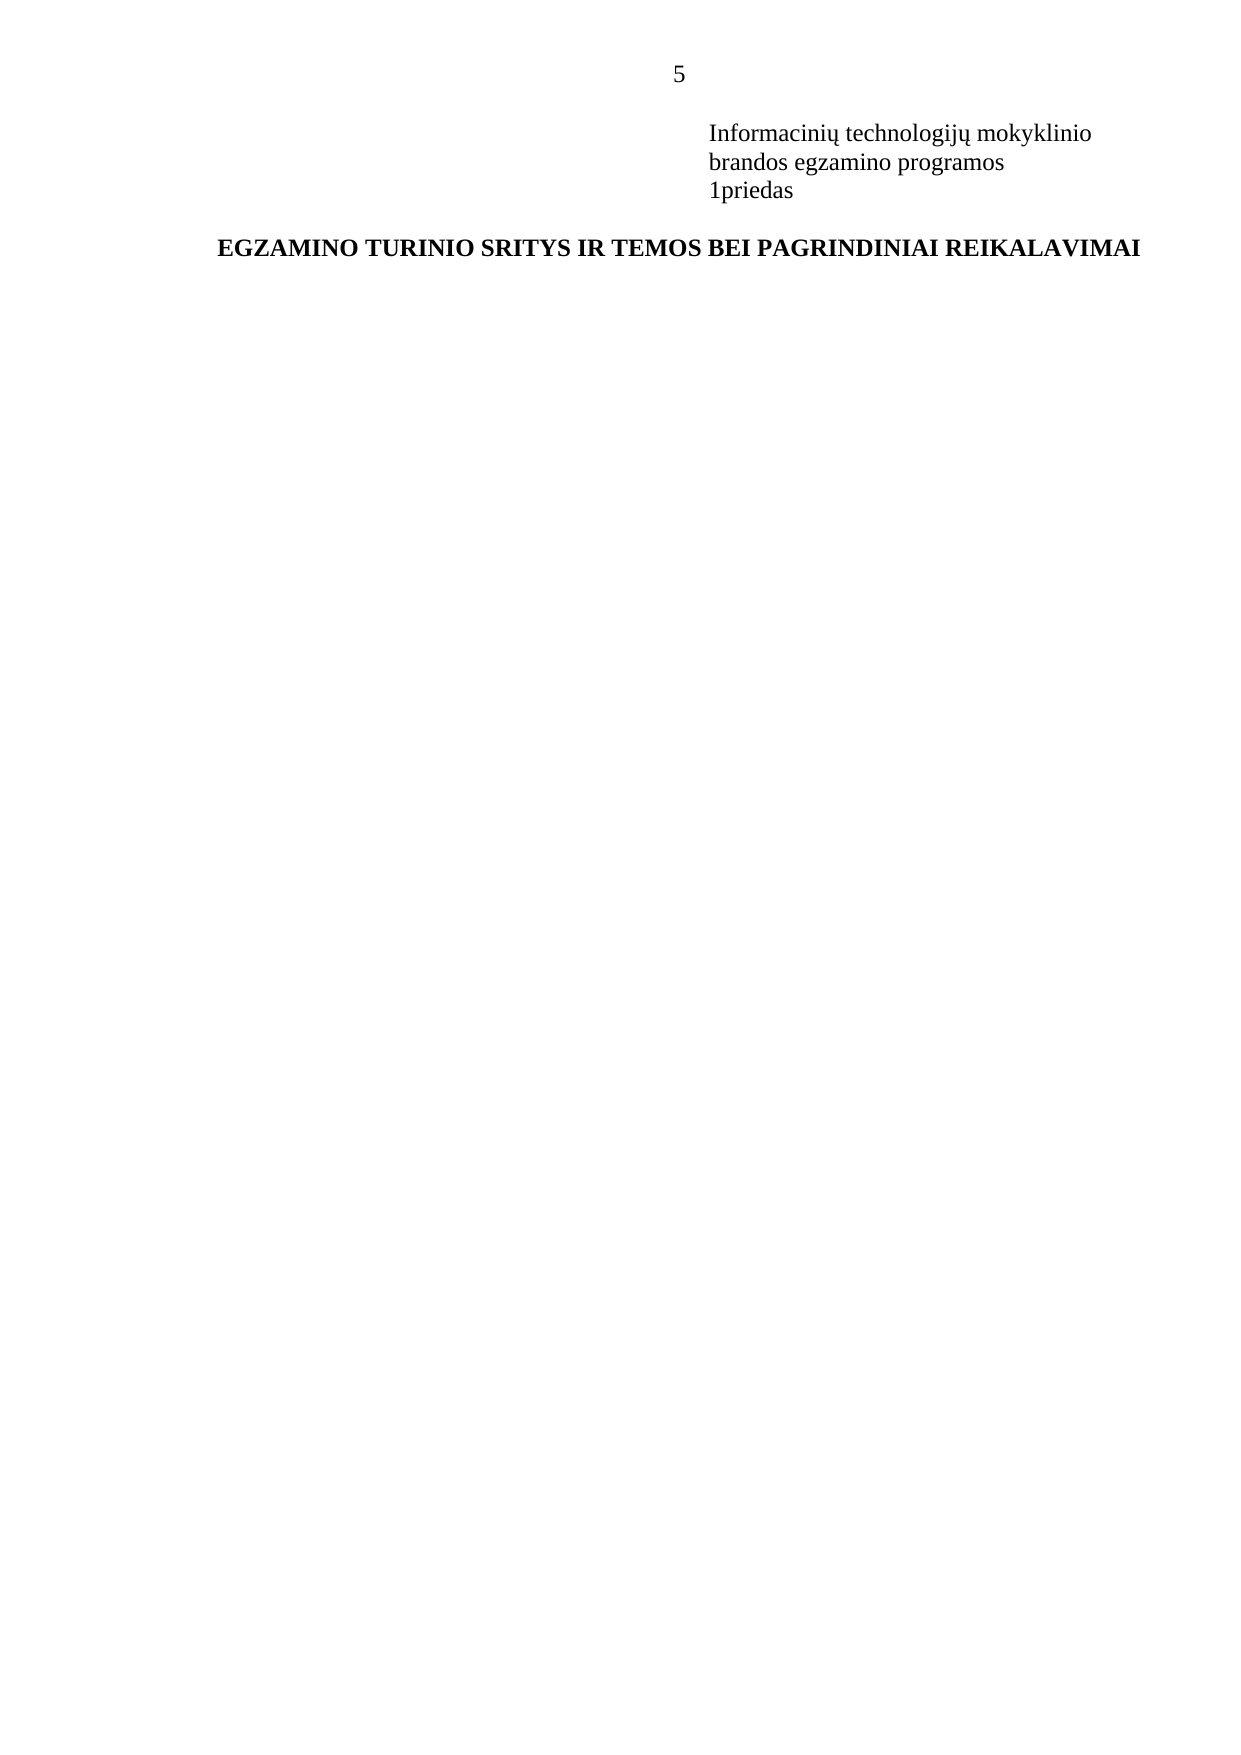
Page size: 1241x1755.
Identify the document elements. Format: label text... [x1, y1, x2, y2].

text brandos egzamino programos [707, 147, 1181, 176]
text 1priedas [177, 176, 1181, 204]
text EGZAMINO TURINIO SRITYS IR TEMOS BEI PAGRINDINIAI REIKALAVIMAI [177, 233, 1181, 262]
text Informacinių technologijų mokyklinio [707, 118, 1181, 147]
